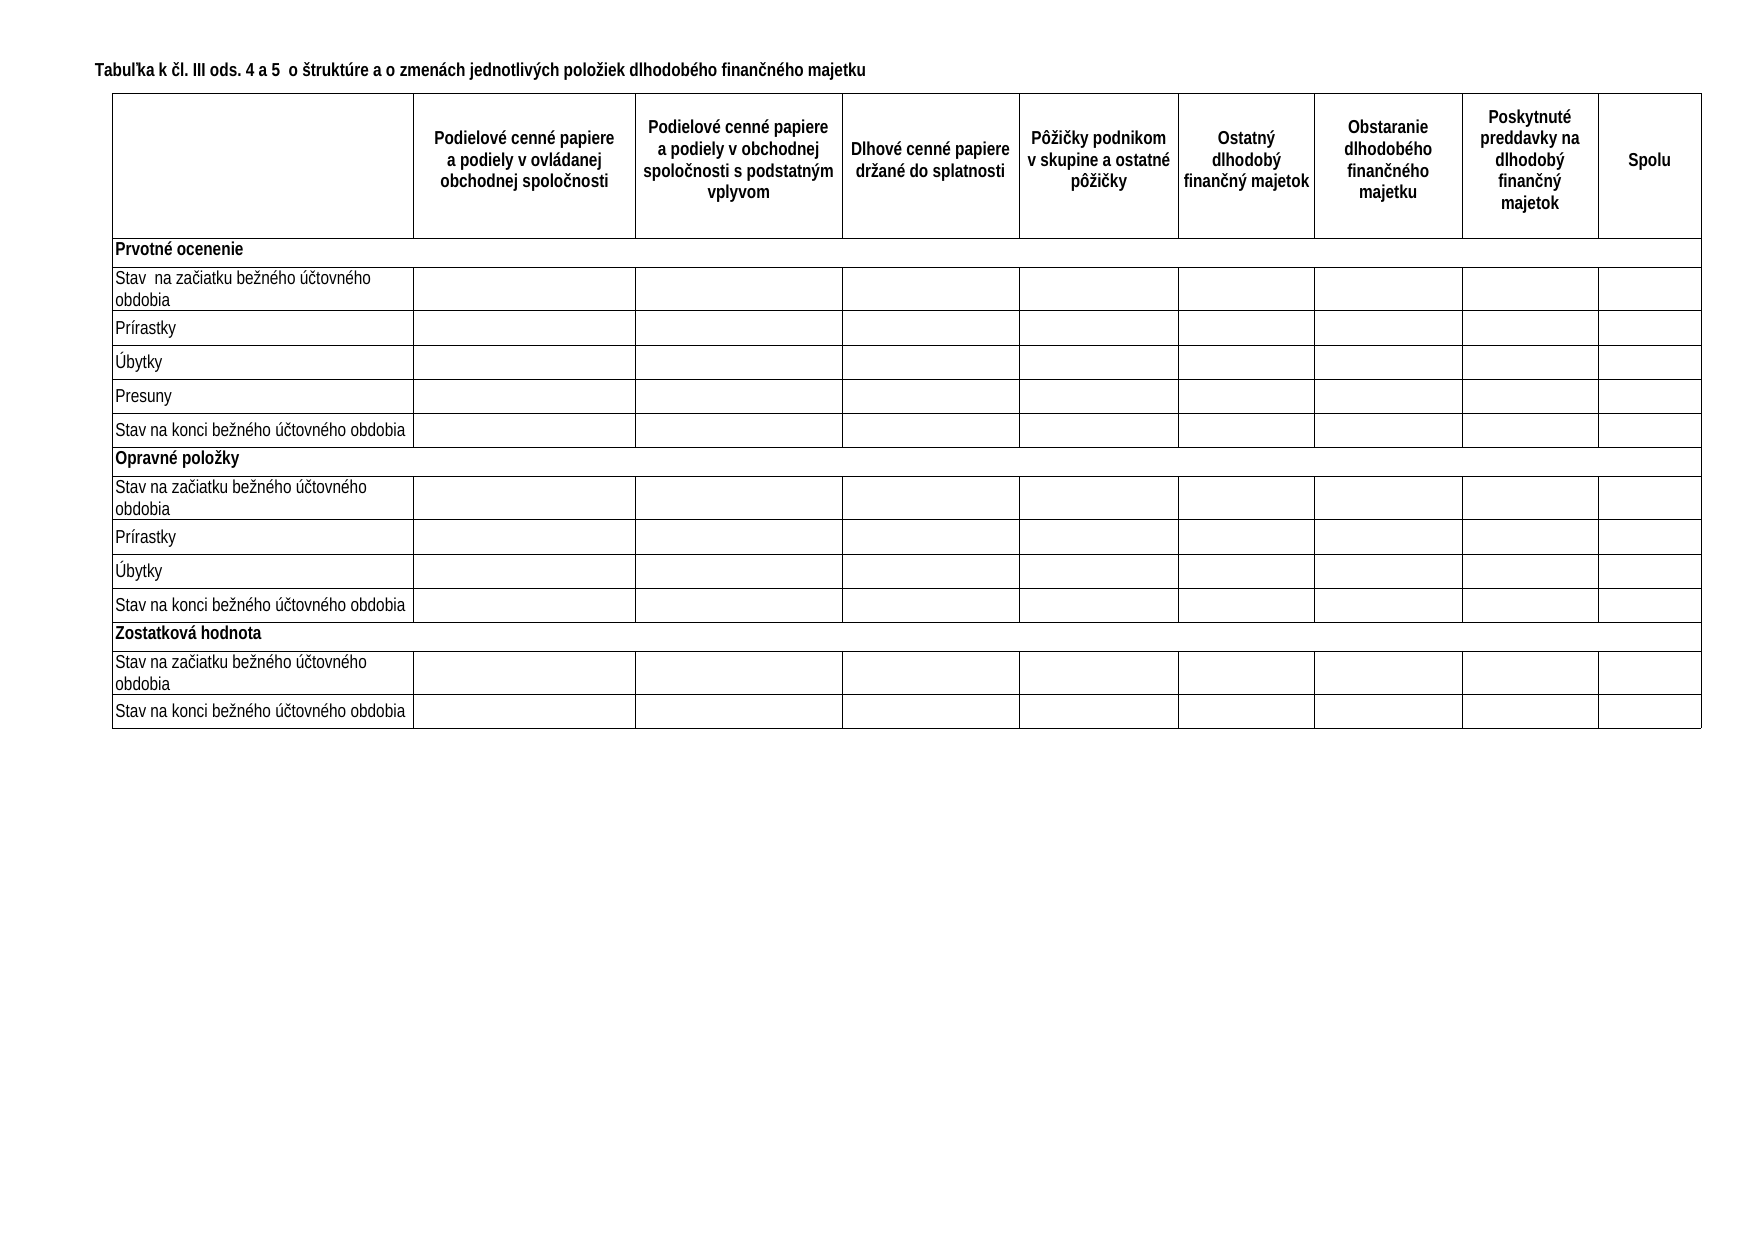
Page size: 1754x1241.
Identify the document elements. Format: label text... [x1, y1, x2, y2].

table_cell [636, 695, 842, 728]
table_cell [1463, 695, 1598, 728]
table_cell Stav na začiatku bežného účtovného obdobia [113, 477, 413, 519]
table_cell [1463, 346, 1598, 379]
table_cell [1315, 695, 1462, 728]
table_cell [1315, 589, 1462, 622]
table_cell [414, 555, 635, 588]
table_cell [843, 477, 1019, 519]
table_cell [414, 414, 635, 447]
table_cell [1463, 652, 1598, 694]
table_cell [1020, 477, 1178, 519]
table_cell [636, 477, 842, 519]
table_cell [1020, 695, 1178, 728]
table_cell [1463, 520, 1598, 553]
table_cell [1463, 589, 1598, 622]
table_cell Stav na konci bežného účtovného obdobia [113, 695, 413, 728]
table_cell [1463, 380, 1598, 413]
table_header Dlhové cenné papiere držané do splatnosti [843, 94, 1019, 238]
table_cell [1020, 555, 1178, 588]
table_header Spolu [1599, 94, 1701, 238]
table_cell Zostatková hodnota [113, 623, 1701, 651]
table_cell [1599, 652, 1701, 694]
table_cell [1599, 268, 1701, 310]
table_cell [1315, 268, 1462, 310]
table_cell Stav na konci bežného účtovného obdobia [113, 589, 413, 622]
table_cell [1599, 555, 1701, 588]
table_cell [1599, 414, 1701, 447]
table_cell [1179, 311, 1314, 344]
table_cell [1599, 380, 1701, 413]
table_cell Presuny [113, 380, 413, 413]
table_cell [414, 380, 635, 413]
table_cell [843, 555, 1019, 588]
table_cell [636, 652, 842, 694]
table_cell [1179, 555, 1314, 588]
table_cell [1179, 414, 1314, 447]
table_cell [843, 380, 1019, 413]
table_header Podielové cenné papiere a podiely v obchodnej spoločnosti s podstatným vplyvom [636, 94, 842, 238]
table_cell [1463, 555, 1598, 588]
table_cell [1020, 346, 1178, 379]
table_cell [1020, 414, 1178, 447]
table_cell [1463, 477, 1598, 519]
table_cell Opravné položky [113, 448, 1701, 476]
table_cell [1179, 695, 1314, 728]
table_cell [414, 268, 635, 310]
table_cell [1179, 589, 1314, 622]
table_cell [1599, 520, 1701, 553]
table_cell [636, 346, 842, 379]
table_cell [1315, 520, 1462, 553]
table_header Podielové cenné papiere a podiely v ovládanej obchodnej spoločnosti [414, 94, 635, 238]
table_cell [1463, 414, 1598, 447]
table_cell [843, 520, 1019, 553]
table_cell [1315, 346, 1462, 379]
table_cell [1179, 652, 1314, 694]
table_cell [414, 346, 635, 379]
table_cell [414, 695, 635, 728]
table_cell [1179, 520, 1314, 553]
table_cell [1179, 346, 1314, 379]
text Tabuľka k čl. III ods. 4 a 5 o štruktúre a o zmenách jednotlivých položiek dlhodobého finančného majetku [94, 59, 1718, 81]
table_cell Stav na konci bežného účtovného obdobia [113, 414, 413, 447]
table_cell Stav na začiatku bežného účtovného obdobia [113, 268, 413, 310]
table_cell [1599, 311, 1701, 344]
table_cell [1179, 268, 1314, 310]
table_cell Úbytky [113, 346, 413, 379]
table_header [113, 94, 413, 238]
table_cell [414, 520, 635, 553]
table_cell [1463, 268, 1598, 310]
table_cell [414, 311, 635, 344]
table_cell [1599, 589, 1701, 622]
table_cell [636, 555, 842, 588]
table_cell [1599, 477, 1701, 519]
table_cell [1179, 380, 1314, 413]
table_cell [636, 589, 842, 622]
table_cell [843, 311, 1019, 344]
table_cell [636, 414, 842, 447]
table_header Pôžičky podnikom v skupine a ostatné pôžičky [1020, 94, 1178, 238]
table_cell [843, 346, 1019, 379]
table_cell [1315, 414, 1462, 447]
table_cell [1020, 589, 1178, 622]
table_cell [843, 414, 1019, 447]
table_cell Prírastky [113, 311, 413, 344]
table_header Ostatný dlhodobý finančný majetok [1179, 94, 1314, 238]
table_cell [414, 477, 635, 519]
table_cell [843, 268, 1019, 310]
table_cell [843, 652, 1019, 694]
table_cell [1315, 555, 1462, 588]
table_cell [843, 695, 1019, 728]
table_header Obstaranie dlhodobého finančného majetku [1315, 94, 1462, 238]
table_cell [1599, 346, 1701, 379]
table_cell [636, 268, 842, 310]
table_cell [1020, 311, 1178, 344]
table_cell [1179, 477, 1314, 519]
table_cell [1463, 311, 1598, 344]
table_cell Prvotné ocenenie [113, 239, 1701, 267]
table_cell [1020, 380, 1178, 413]
table_cell Stav na začiatku bežného účtovného obdobia [113, 652, 413, 694]
table_cell [414, 652, 635, 694]
table_cell [1315, 652, 1462, 694]
table_cell [414, 589, 635, 622]
table_cell [1020, 520, 1178, 553]
table_cell Prírastky [113, 520, 413, 553]
table_cell [1020, 652, 1178, 694]
table_cell [636, 380, 842, 413]
table_cell [636, 520, 842, 553]
table_cell [636, 311, 842, 344]
table_cell [1315, 380, 1462, 413]
table_header Poskytnuté preddavky na dlhodobý finančný majetok [1463, 94, 1598, 238]
table_cell [1315, 477, 1462, 519]
table_cell [1315, 311, 1462, 344]
table_cell [1599, 695, 1701, 728]
table_cell Úbytky [113, 555, 413, 588]
table_cell [1020, 268, 1178, 310]
table_cell [843, 589, 1019, 622]
